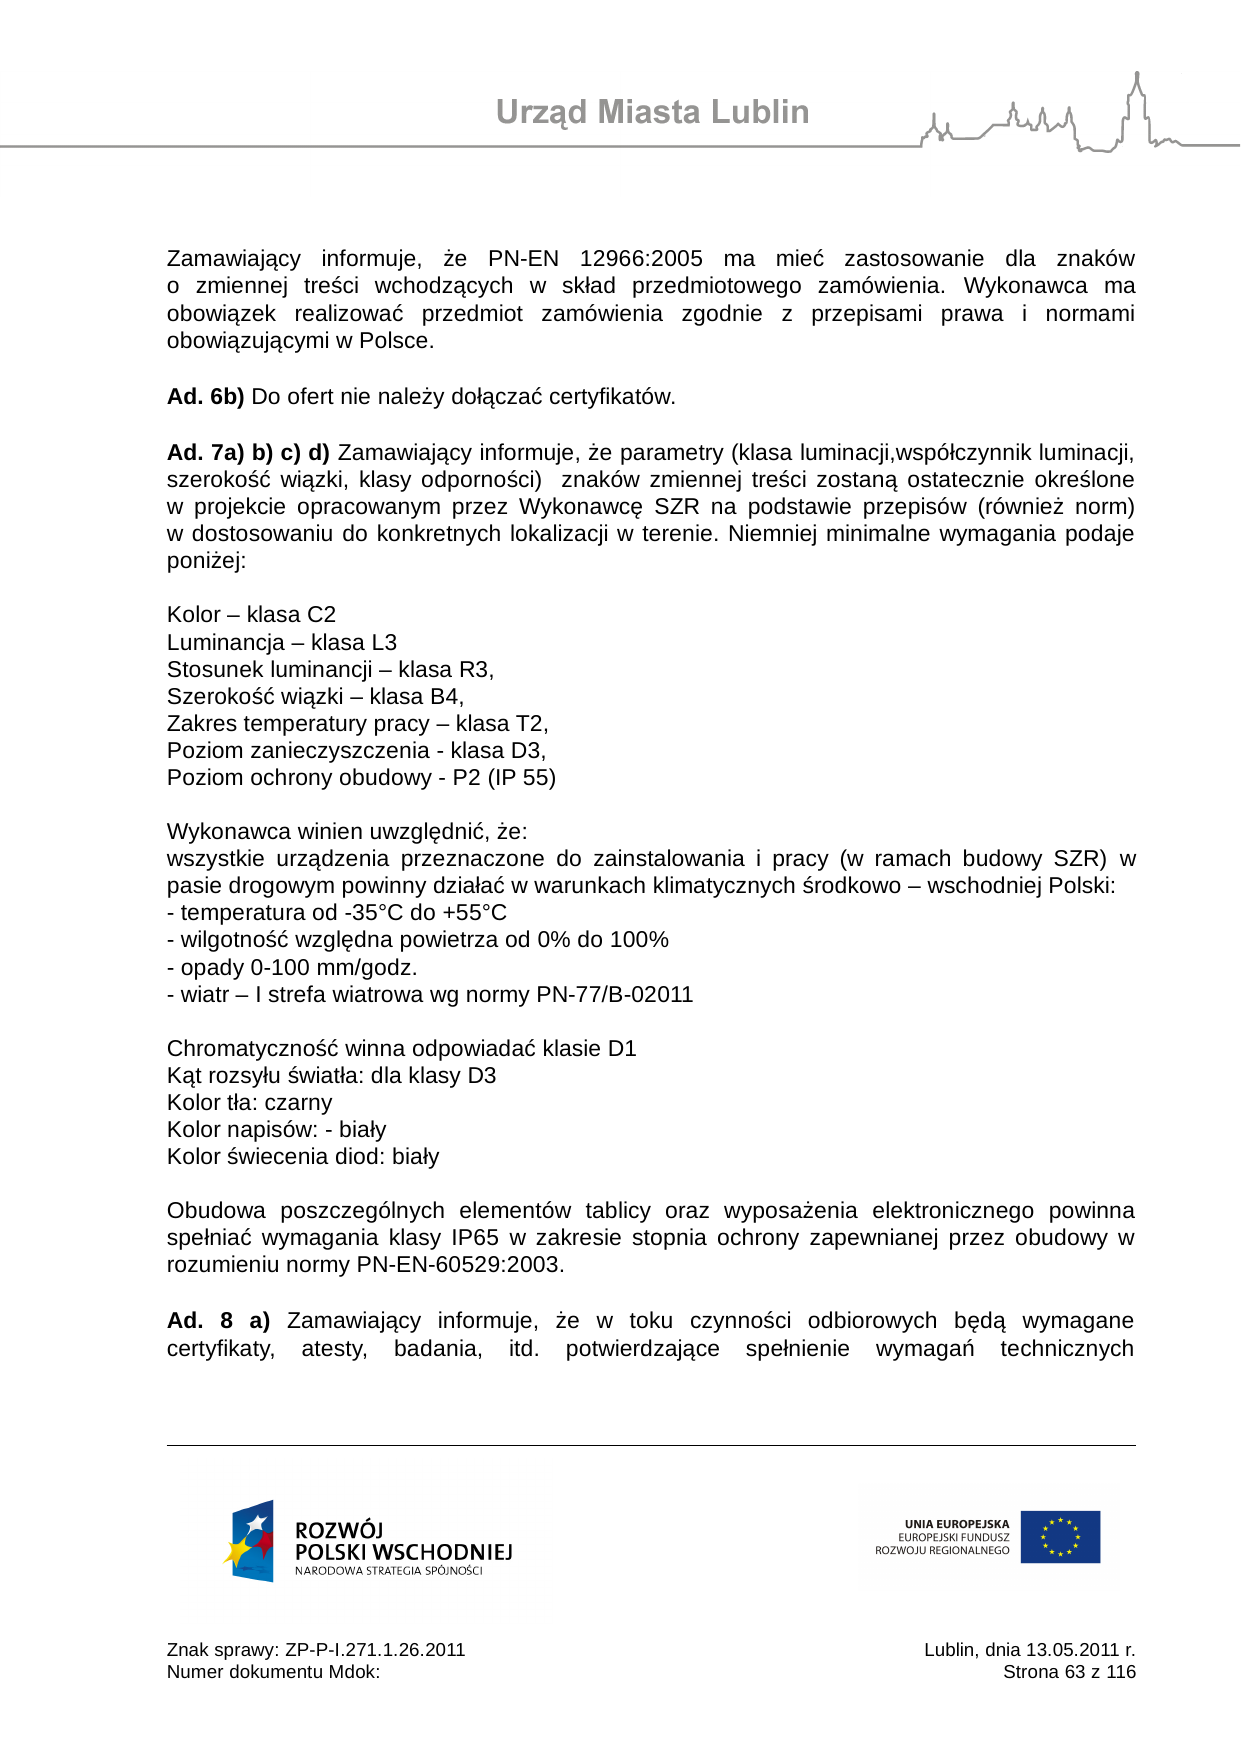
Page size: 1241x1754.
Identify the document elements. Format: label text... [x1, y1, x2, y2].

text Szerokość wiązki – klasa B4, [167, 682, 1136, 709]
text Zamawiający informuje, że PN-EN 12966:2005 ma mieć zastosowanie dla znaków o zmiennej treści wchodzących w skład przedmiotowego zamówienia. Wykonawca ma obowiązek realizować przedmiot zamówienia zgodnie z przepisami prawa i normami obowiązującymi w Polsce. [167, 245, 1136, 353]
text Stosunek luminancji – klasa R3, [167, 655, 1136, 682]
text Poziom zanieczyszczenia - klasa D3, [167, 736, 1136, 763]
picture [858, 1483, 1120, 1591]
text Luminancja – klasa L3 [167, 628, 1136, 655]
text Kolor – klasa C2 [167, 601, 1136, 628]
text Zakres temperatury pracy – klasa T2, [167, 709, 1136, 736]
text - wilgotność względna powietrza od 0% do 100% [167, 926, 1136, 953]
picture [0, 71, 1241, 197]
text - temperatura od -35°C do +55°C [167, 899, 1136, 926]
text Poziom ochrony obudowy - P2 (IP 55) [167, 763, 1136, 790]
text Chromatyczność winna odpowiadać klasie D1 [167, 1034, 1136, 1061]
text - wiatr – I strefa wiatrowa wg normy PN-77/B-02011 [167, 980, 1136, 1007]
text Kolor świecenia diod: biały [167, 1142, 1136, 1169]
text Ad. 8 a) Zamawiający informuje, że w toku czynności odbiorowych będą wymagane certyfikaty, atesty, badania, itd. potwierdzające spełnienie wymagań technicznych [167, 1307, 1136, 1361]
text Wykonawca winien uwzględnić, że: [167, 817, 1136, 844]
picture [180, 1458, 553, 1624]
text Kolor napisów: - biały [167, 1115, 1136, 1142]
text - opady 0-100 mm/godz. [167, 953, 1136, 980]
text Kąt rozsyłu światła: dla klasy D3 [167, 1061, 1136, 1088]
text Ad. 7a) b) c) d) Zamawiający informuje, że parametry (klasa luminacji,współczynnik luminacji, szerokość wiązki, klasy odporności) znaków zmiennej treści zostaną ostatecznie określone w projekcie opracowanym przez Wykonawcę SZR na podstawie przepisów (również norm) w dostosowaniu do konkretnych lokalizacji w terenie. Niemniej minimalne wymagania podaje poniżej: [167, 438, 1136, 574]
text wszystkie urządzenia przeznaczone do zainstalowania i pracy (w ramach budowy SZR) w pasie drogowym powinny działać w warunkach klimatycznych środkowo – wschodniej Polski: [167, 844, 1136, 899]
text Obudowa poszczególnych elementów tablicy oraz wyposażenia elektronicznego powinna spełniać wymagania klasy IP65 w zakresie stopnia ochrony zapewnianej przez obudowy w rozumieniu normy PN-EN-60529:2003. [167, 1197, 1136, 1278]
text Ad. 6b) Do ofert nie należy dołączać certyfikatów. [167, 382, 1136, 409]
text Kolor tła: czarny [167, 1088, 1136, 1115]
